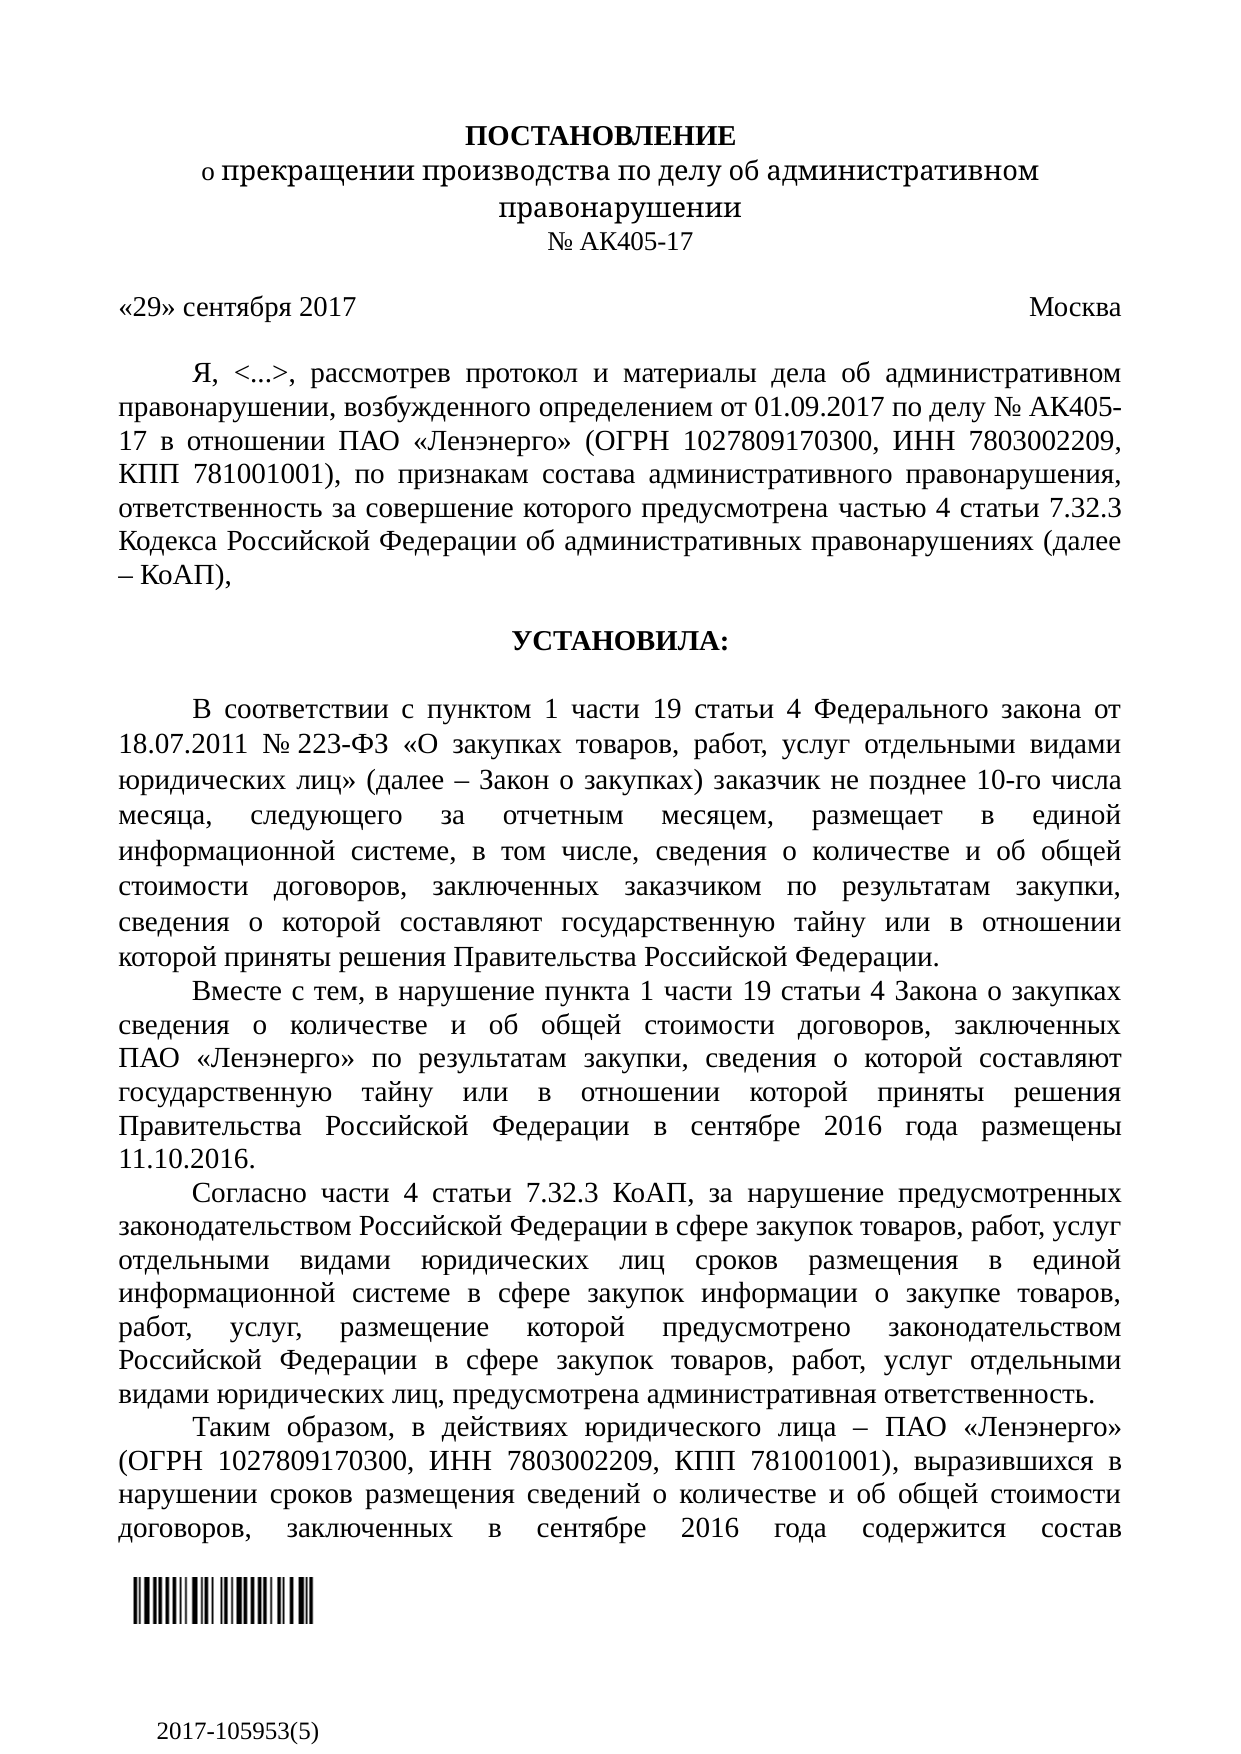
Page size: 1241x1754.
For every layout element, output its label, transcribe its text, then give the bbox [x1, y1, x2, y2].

picture [118, 1577, 331, 1624]
text Вместе с тем, в нарушение пункта 1 части 19 статьи 4 Закона о закупках сведения о количестве и об общей стоимости договоров, заключенных ПАО «Ленэнерго» по результатам закупки, сведения о которой составляют государственную тайну или в отношении которой приняты решения Правительства Российской Федерации в сентябре 2016 года размещены 11.10.2016. [118, 973, 1122, 1175]
text Согласно части 4 статьи 7.32.3 КоАП, за нарушение предусмотренных законодательством Российской Федерации в сфере закупок товаров, работ, услуг отдельными видами юридических лиц сроков размещения в единой информационной системе в сфере закупок информации о закупке товаров, работ, услуг, размещение которой предусмотрено законодательством Российской Федерации в сфере закупок товаров, работ, услуг отдельными видами юридических лиц, предусмотрена административная ответственность. [118, 1175, 1122, 1409]
text о прекращении производства по делу об административном правонарушении [118, 151, 1122, 225]
text Я, <...>, рассмотрев протокол и материалы дела об административном правонарушении, возбужденного определением от 01.09.2017 по делу № АК405-17 в отношении ПАО «Ленэнерго» (ОГРН 1027809170300, ИНН 7803002209, КПП 781001001), по признакам состава административного правонарушения, ответственность за совершение которого предусмотрена частью 4 статьи 7.32.3 Кодекса Российской Федерации об административных правонарушениях (далее – КоАП), [118, 356, 1122, 590]
text ПОСТАНОВЛЕНИЕ [117, 118, 1078, 151]
text № АК405-17 [118, 225, 1122, 256]
text Таким образом, в действиях юридического лица – ПАО «Ленэнерго» (ОГРН 1027809170300, ИНН 7803002209, КПП 781001001), выразившихся в нарушении сроков размещения сведений о количестве и об общей стоимости договоров, заключенных в сентябре 2016 года содержится состав [118, 1409, 1122, 1544]
text «29» сентября 2017 Москва [118, 289, 1122, 322]
text УСТАНОВИЛА: [118, 623, 1122, 657]
text В соответствии с пунктом 1 части 19 статьи 4 Федерального закона от 18.07.2011 № 223-ФЗ «О закупках товаров, работ, услуг отдельными видами юридических лиц» (далее – Закон о закупках) заказчик не позднее 10-го числа месяца, следующего за отчетным месяцем, размещает в единой информационной системе, в том числе, сведения о количестве и об общей стоимости договоров, заключенных заказчиком по результатам закупки, сведения о которой составляют государственную тайну или в отношении которой приняты решения Правительства Российской Федерации. [118, 690, 1122, 973]
